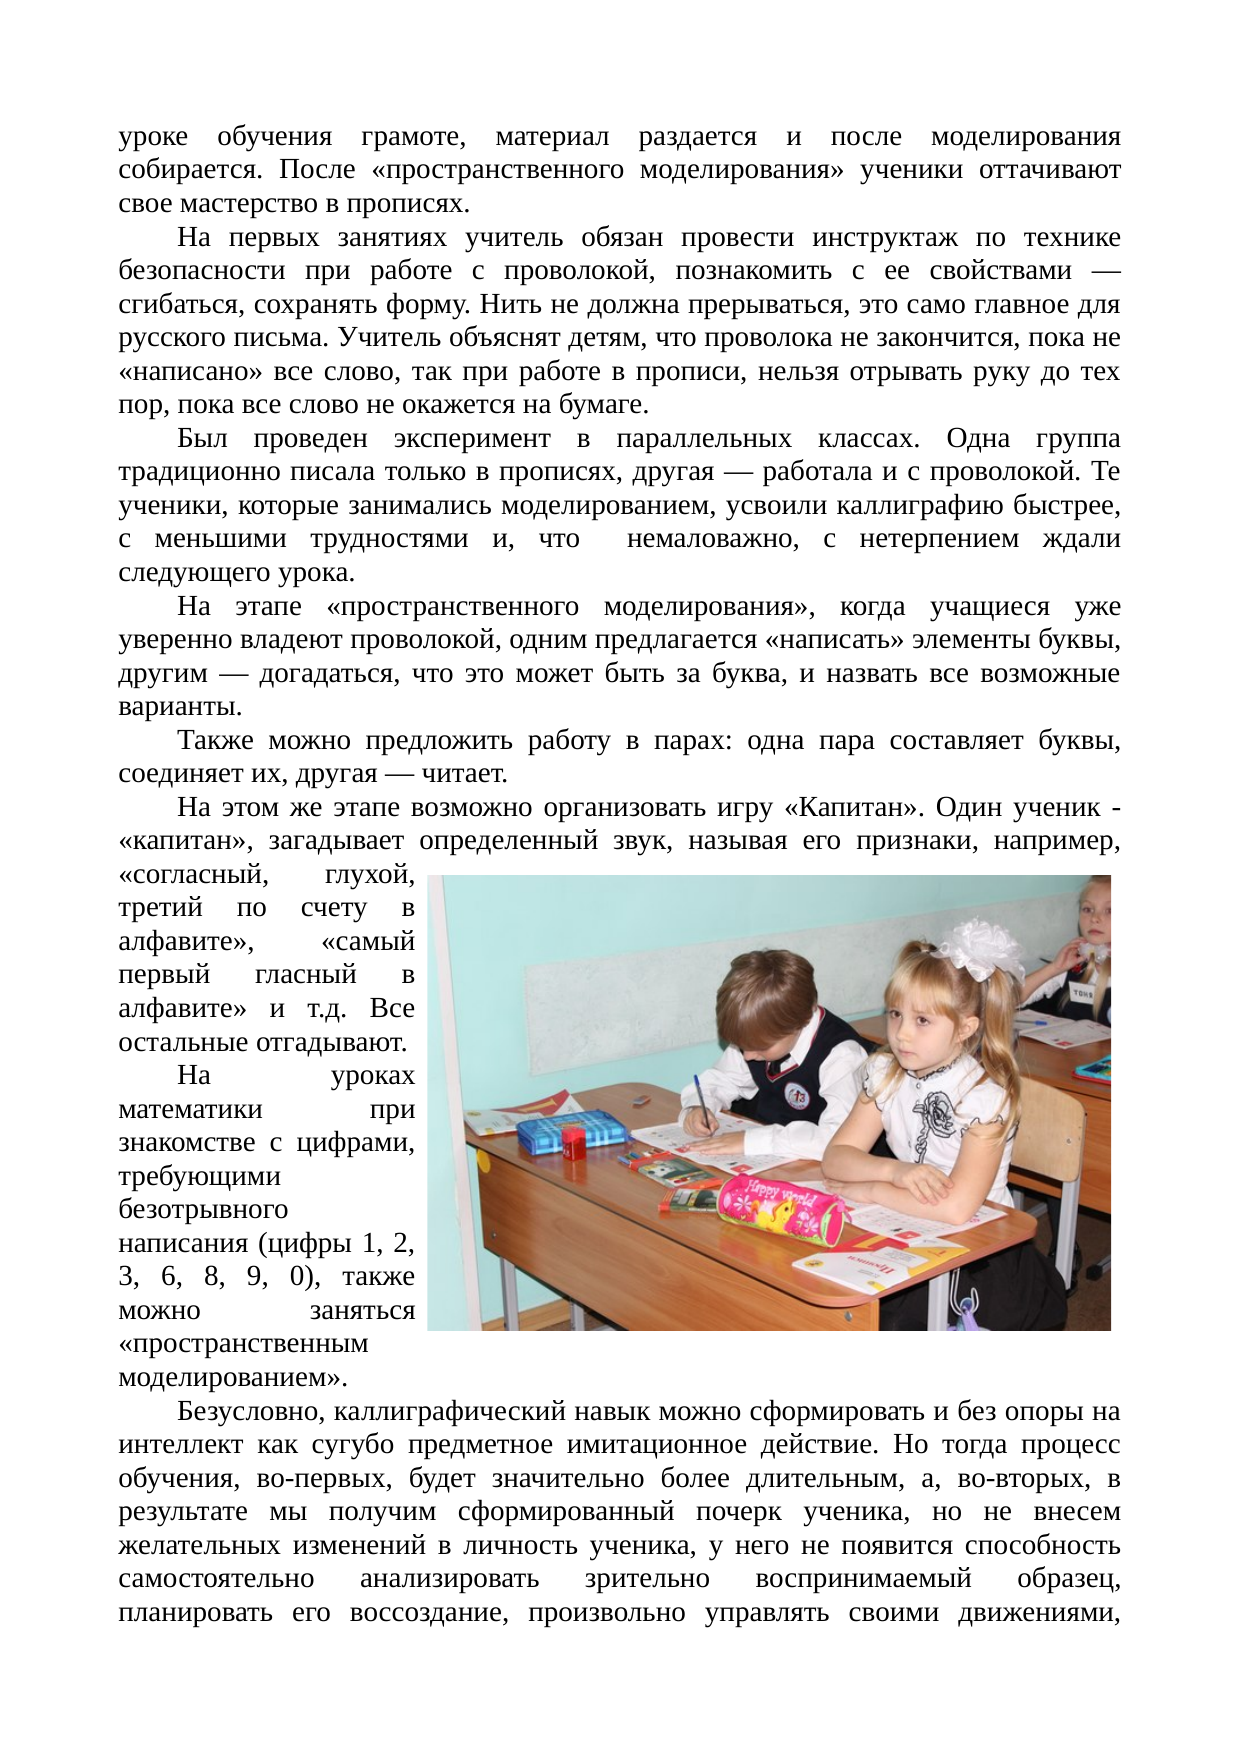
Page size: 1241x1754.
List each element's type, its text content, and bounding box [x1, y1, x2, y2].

picture [427, 875, 1112, 1331]
text Безусловно, каллиграфический навык можно сформировать и без опоры на интеллект как сугубо предметное имитационное действие. Но тогда процесс обучения, во-первых, будет значительно более длительным, а, во-вторых, в результате мы получим сформированный почерк ученика, но не внесем желательных изменений в личность ученика, у него не появится способность самостоятельно анализировать зрительно воспринимаемый образец, планировать его воссоздание, произвольно управлять своими движениями, [118, 1393, 1122, 1627]
text уроке обучения грамоте, материал раздается и после моделирования собирается. После «пространственного моделирования» ученики оттачивают свое мастерство в прописях. [118, 118, 1122, 219]
text Был проведен эксперимент в параллельных классах. Одна группа традиционно писала только в прописях, другая — работала и с проволокой. Те ученики, которые занимались моделированием, усвоили каллиграфию быстрее, с меньшими трудностями и, что немаловажно, с нетерпением ждали следующего урока. [118, 420, 1122, 588]
text На первых занятиях учитель обязан провести инструктаж по технике безопасности при работе с проволокой, познакомить с ее свойствами — сгибаться, сохранять форму. Нить не должна прерываться, это само главное для русского письма. Учитель объяснят детям, что проволока не закончится, пока не «написано» все слово, так при работе в прописи, нельзя отрывать руку до тех пор, пока все слово не окажется на бумаге. [118, 219, 1122, 420]
text На уроках математики при знакомстве с цифрами, требующими безотрывного написания (цифры 1, 2, 3, 6, 8, 9, 0), также можно заняться «пространственным моделированием». [118, 1057, 1122, 1393]
text На этапе «пространственного моделирования», когда учащиеся уже уверенно владеют проволокой, одним предлагается «написать» элементы буквы, другим — догадаться, что это может быть за буква, и назвать все возможные варианты. [118, 588, 1122, 722]
text На этом же этапе возможно организовать игру «Капитан». Один ученик - «капитан», загадывает определенный звук, называя его признаки, например, «согласный, глухой, третий по счету в алфавите», «самый первый гласный в алфавите» и т.д. Все остальные отгадывают. [118, 789, 1122, 1057]
text Также можно предложить работу в парах: одна пара составляет буквы, соединяет их, другая — читает. [118, 722, 1122, 789]
